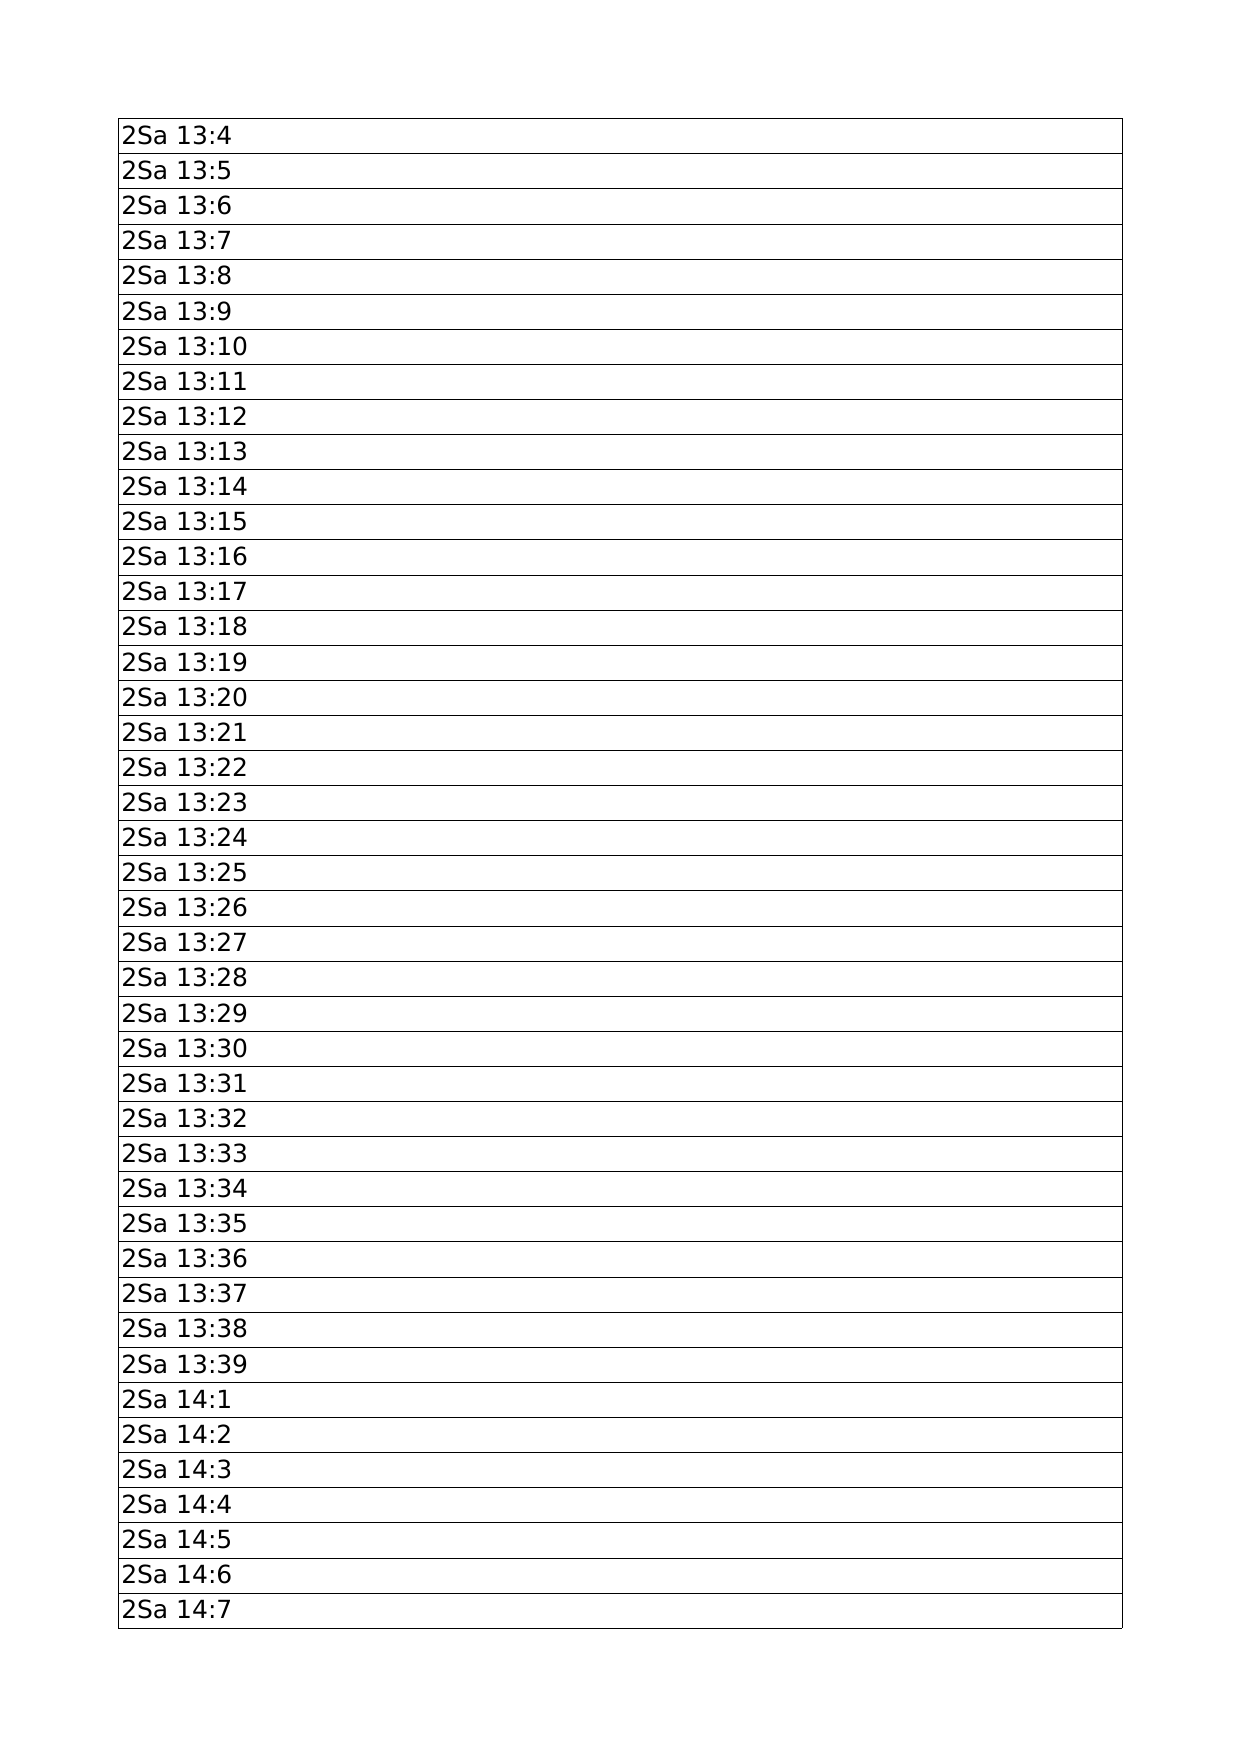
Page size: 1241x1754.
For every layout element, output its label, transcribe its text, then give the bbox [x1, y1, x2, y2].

table_cell 2Sa 13:37 [119, 1278, 1122, 1312]
table_cell 2Sa 13:39 [119, 1348, 1122, 1382]
table_cell 2Sa 14:1 [119, 1383, 1122, 1417]
table_cell 2Sa 13:16 [119, 540, 1122, 574]
table_cell 2Sa 13:17 [119, 576, 1122, 609]
table_cell 2Sa 13:20 [119, 681, 1122, 715]
table_cell 2Sa 14:2 [119, 1418, 1122, 1452]
table_cell 2Sa 13:36 [119, 1242, 1122, 1277]
table_cell 2Sa 14:6 [119, 1559, 1122, 1592]
table_cell 2Sa 13:10 [119, 330, 1122, 364]
table_cell 2Sa 13:34 [119, 1172, 1122, 1206]
table_cell 2Sa 13:25 [119, 856, 1122, 890]
table_cell 2Sa 13:33 [119, 1137, 1122, 1171]
table_cell 2Sa 14:3 [119, 1453, 1122, 1487]
table_cell 2Sa 14:4 [119, 1488, 1122, 1522]
table_cell 2Sa 13:14 [119, 470, 1122, 504]
table_cell 2Sa 14:7 [119, 1594, 1122, 1628]
table_cell 2Sa 13:9 [119, 295, 1122, 329]
table_cell 2Sa 13:23 [119, 786, 1122, 820]
table_cell 2Sa 13:24 [119, 821, 1122, 855]
table_cell 2Sa 13:26 [119, 891, 1122, 926]
table_cell 2Sa 13:15 [119, 505, 1122, 539]
table_cell 2Sa 13:31 [119, 1067, 1122, 1101]
table_cell 2Sa 13:30 [119, 1032, 1122, 1066]
table_cell 2Sa 13:28 [119, 962, 1122, 996]
table_cell 2Sa 13:22 [119, 751, 1122, 785]
table_cell 2Sa 13:5 [119, 154, 1122, 188]
table_cell 2Sa 13:8 [119, 260, 1122, 294]
table_cell 2Sa 13:18 [119, 611, 1122, 645]
table_cell 2Sa 13:38 [119, 1313, 1122, 1347]
table_cell 2Sa 13:12 [119, 400, 1122, 434]
table_cell 2Sa 13:11 [119, 365, 1122, 399]
table_cell 2Sa 13:35 [119, 1207, 1122, 1241]
table_cell 2Sa 13:21 [119, 716, 1122, 750]
table_cell 2Sa 13:7 [119, 225, 1122, 258]
table_cell 2Sa 13:27 [119, 927, 1122, 961]
table_cell 2Sa 13:6 [119, 189, 1122, 223]
table_cell 2Sa 13:4 [119, 119, 1122, 153]
table_cell 2Sa 14:5 [119, 1523, 1122, 1557]
table_cell 2Sa 13:29 [119, 997, 1122, 1031]
table_cell 2Sa 13:19 [119, 646, 1122, 680]
table_cell 2Sa 13:13 [119, 435, 1122, 469]
table_cell 2Sa 13:32 [119, 1102, 1122, 1136]
